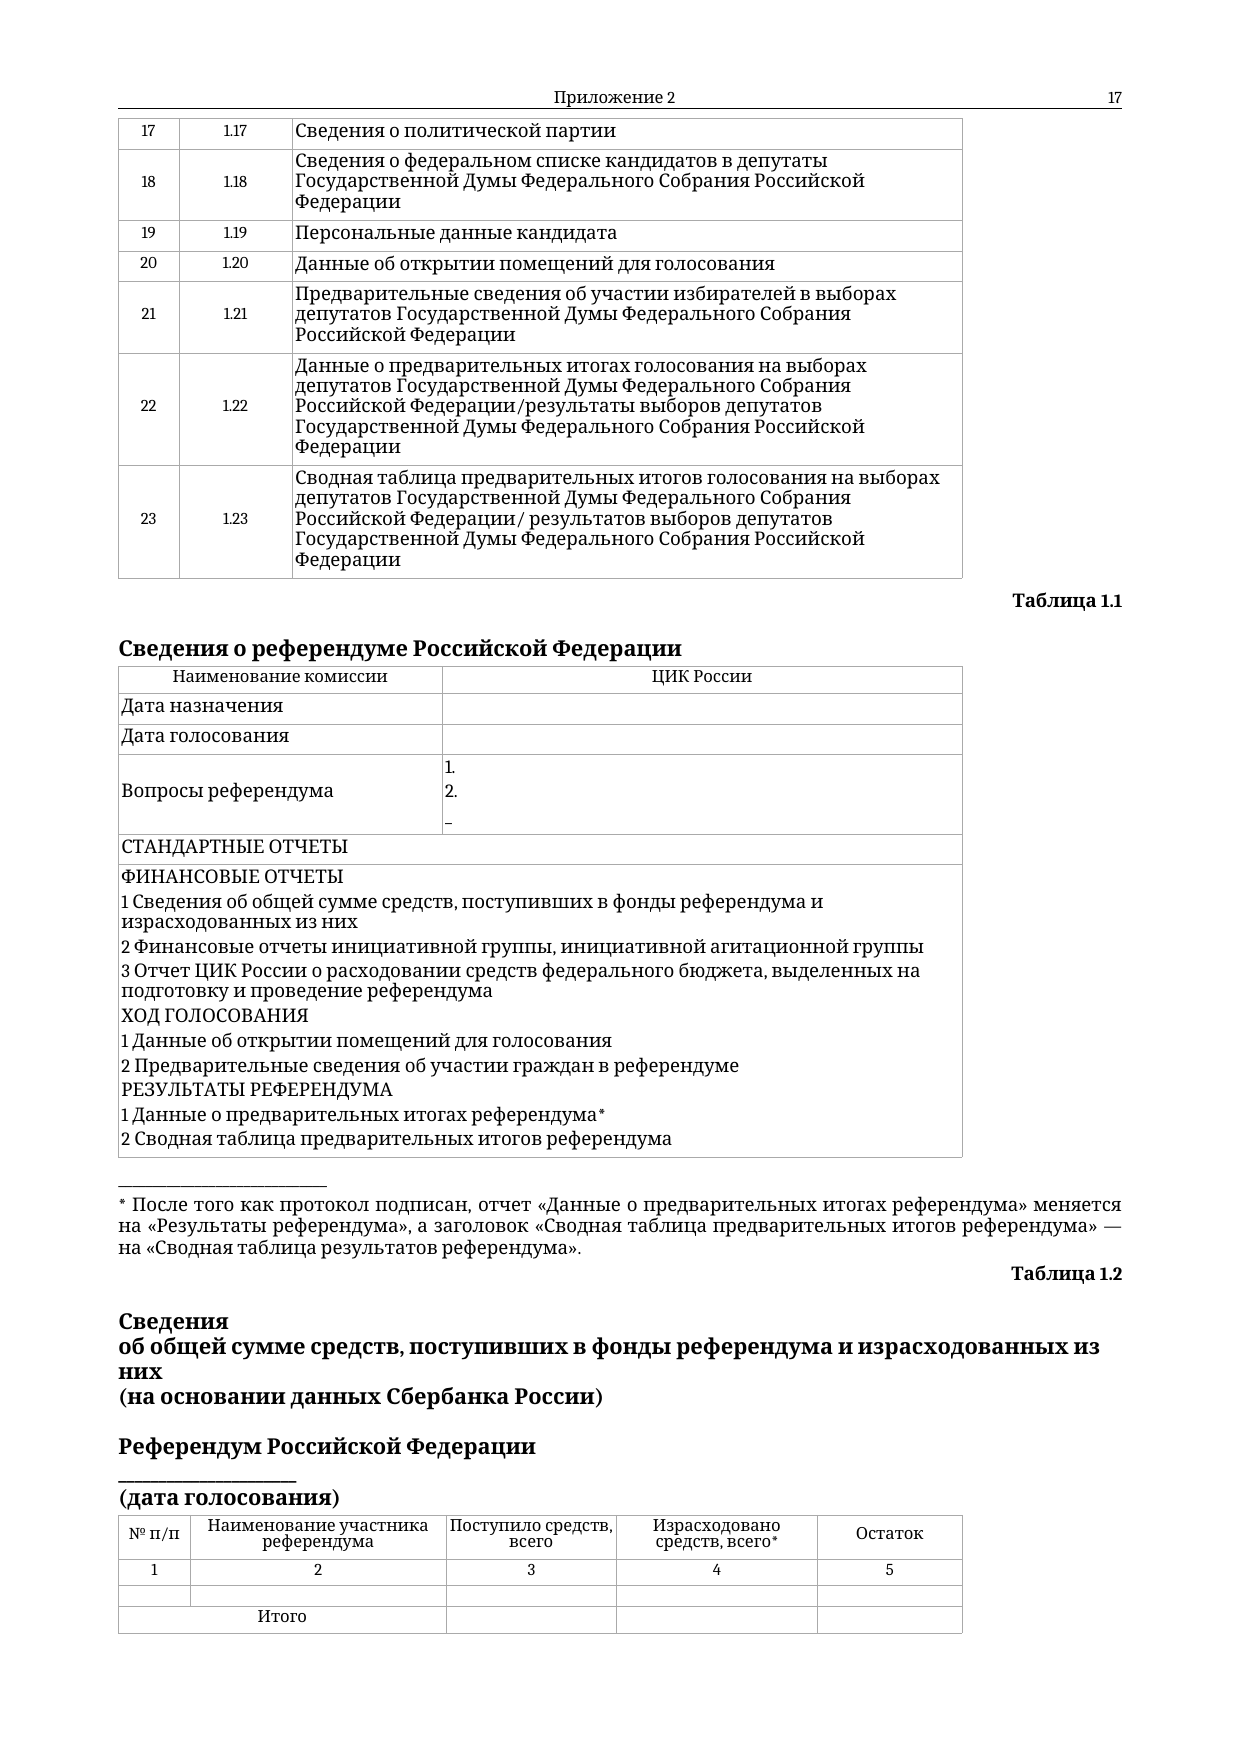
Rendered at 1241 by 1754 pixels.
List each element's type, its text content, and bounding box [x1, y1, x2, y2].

text ______________________________ [118, 1169, 1122, 1190]
table_cell 2 [191, 1560, 446, 1585]
subtitle Сведения о референдуме Российской Федерации [118, 637, 1122, 662]
table_cell Итого [119, 1607, 446, 1633]
table_cell [617, 1607, 817, 1633]
table_cell Данные о предварительных итогах голосования на выборах депутатов Государственной Думы Федерального Собрания Российской Федерации/результаты выборов депутатов Государственной Думы Федерального Собрания Российской Федерации [293, 354, 962, 465]
table_header Поступило средств, всего [447, 1516, 616, 1558]
table_cell 19 [119, 221, 179, 251]
table_cell 1.17 [180, 119, 292, 148]
table_cell Дата назначения [119, 694, 442, 723]
table_header Наименование комиссии [119, 667, 442, 693]
table_cell 1. 2. _ [443, 755, 962, 834]
table_cell [191, 1586, 446, 1606]
table_cell Сведения о федеральном списке кандидатов в депутаты Государственной Думы Федерального Собрания Российской Федерации [293, 150, 962, 220]
table_cell [119, 1586, 190, 1606]
table_header Израсходовано средств, всего* [617, 1516, 817, 1558]
text Таблица 1.2 [118, 1263, 1122, 1284]
table_header № п/п [119, 1516, 190, 1558]
table_cell [447, 1586, 616, 1606]
table_cell 1.21 [180, 282, 292, 353]
table_cell Персональные данные кандидата [293, 221, 962, 251]
table_cell 22 [119, 354, 179, 465]
table_cell [443, 694, 962, 723]
table_cell [447, 1607, 616, 1633]
table_cell Сведения о политической партии [293, 119, 962, 148]
table_cell [617, 1586, 817, 1606]
table_header Наименование участника референдума [191, 1516, 446, 1558]
table_cell [818, 1586, 962, 1606]
table_cell 1.20 [180, 252, 292, 281]
table_cell Дата голосования [119, 725, 442, 754]
table_cell Предварительные сведения об участии избирателей в выборах депутатов Государственной Думы Федерального Собрания Российской Федерации [293, 282, 962, 353]
table_cell 23 [119, 466, 179, 578]
table_cell Данные об открытии помещений для голосования [293, 252, 962, 281]
subtitle Референдум Российской Федерации ______________________ (дата голосования) [118, 1435, 1122, 1511]
table_cell 20 [119, 252, 179, 281]
table_cell Сводная таблица предварительных итогов голосования на выборах депутатов Государственной Думы Федерального Собрания Российской Федерации/ результатов выборов депутатов Государственной Думы Федерального Собрания Российской Федерации [293, 466, 962, 578]
table_cell [818, 1607, 962, 1633]
table_cell СТАНДАРТНЫЕ ОТЧЕТЫ [119, 835, 962, 864]
table_cell 3 [447, 1560, 616, 1585]
table_cell ФИНАНСОВЫЕ ОТЧЕТЫ 1 Сведения об общей сумме средств, поступивших в фонды референдума и израсходованных из них 2 Финансовые отчеты инициативной группы, инициативной агитационной группы 3 Отчет ЦИК России о расходовании средств федерального бюджета, выделенных на подготовку и проведение референдума ХОД ГОЛОСОВАНИЯ 1 Данные об открытии помещений для голосования 2 Предварительные сведения об участии граждан в референдуме РЕЗУЛЬТАТЫ РЕФЕРЕНДУМА 1 Данные о предварительных итогах референдума* 2 Сводная таблица предварительных итогов референдума [119, 865, 962, 1157]
subtitle Сведения об общей сумме средств, поступивших в фонды референдума и израсходованных из них (на основании данных Сбербанка России) [118, 1309, 1122, 1410]
table_header ЦИК России [443, 667, 962, 693]
table_cell 1.18 [180, 150, 292, 220]
table_cell 5 [818, 1560, 962, 1585]
table_cell 1 [119, 1560, 190, 1585]
text * После того как протокол подписан, отчет «Данные о предварительных итогах референдума» меняется на «Результаты референдума», а заголовок «Сводная таблица предварительных итогов референдума» — на «Сводная таблица результатов референдума». [118, 1194, 1122, 1259]
table_cell 4 [617, 1560, 817, 1585]
table_cell 1.19 [180, 221, 292, 251]
table_cell 1.22 [180, 354, 292, 465]
table_cell 17 [119, 119, 179, 148]
table_cell [443, 725, 962, 754]
table_cell 18 [119, 150, 179, 220]
text Таблица 1.1 [118, 590, 1122, 612]
table_cell 21 [119, 282, 179, 353]
table_header Остаток [818, 1516, 962, 1558]
table_cell 1.23 [180, 466, 292, 578]
table_cell Вопросы референдума [119, 755, 442, 834]
